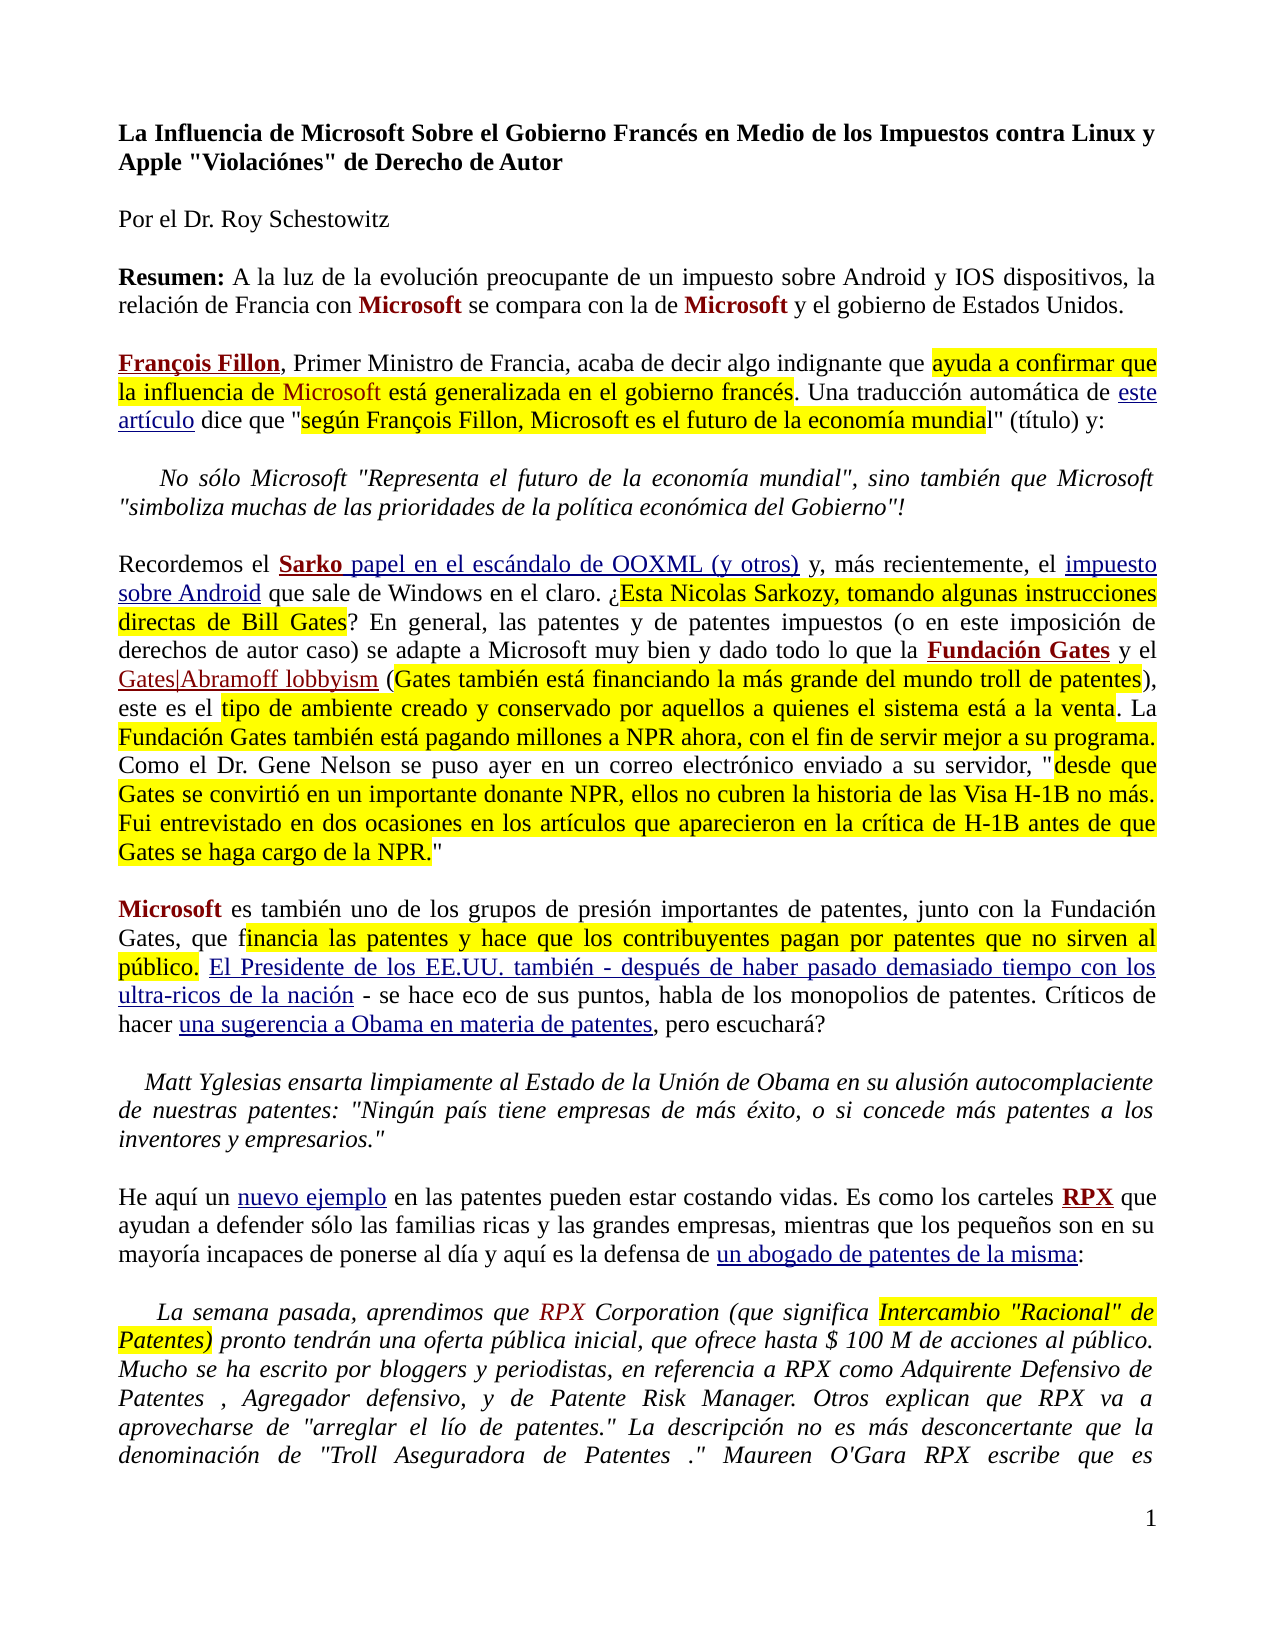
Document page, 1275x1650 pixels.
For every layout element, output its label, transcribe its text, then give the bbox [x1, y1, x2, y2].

text He aquí un nuevo ejemplo en las patentes pueden estar costando vidas. Es como los carteles RPX que ayudan a defender sólo las familias ricas y las grandes empresas, mientras que los pequeños son en su mayoría incapaces de ponerse al día y aquí es la defensa de un abogado de patentes de la misma: [118, 1182, 1157, 1268]
text Resumen: A la luz de la evolución preocupante de un impuesto sobre Android y IOS dispositivos, la relación de Francia con Microsoft se compara con la de Microsoft y el gobierno de Estados Unidos. [118, 262, 1157, 319]
text La Influencia de Microsoft Sobre el Gobierno Francés en Medio de los Impuestos contra Linux y Apple "Violaciónes" de Derecho de Autor [118, 118, 1157, 176]
text Microsoft es también uno de los grupos de presión importantes de patentes, junto con la Fundación Gates, que financia las patentes y hace que los contribuyentes pagan por patentes que no sirven al público. El Presidente de los EE.UU. también - después de haber pasado demasiado tiempo con los ultra-ricos de la nación - se hace eco de sus puntos, habla de los monopolios de patentes. Críticos de hacer una sugerencia a Obama en materia de patentes, pero escuchará? [118, 894, 1157, 1038]
text La semana pasada, aprendimos que RPX Corporation (que significa Intercambio "Racional" de Patentes) pronto tendrán una oferta pública inicial, que ofrece hasta $ 100 M de acciones al público. Mucho se ha escrito por bloggers y periodistas, en referencia a RPX como Adquirente Defensivo de Patentes , Agregador defensivo, y de Patente Risk Manager. Otros explican que RPX va a aprovecharse de "arreglar el lío de patentes." La descripción no es más desconcertante que la denominación de "Troll Aseguradora de Patentes ." Maureen O'Gara RPX escribe que es [118, 1297, 1157, 1469]
text François Fillon, Primer Ministro de Francia, acaba de decir algo indignante que ayuda a confirmar que la influencia de Microsoft está generalizada en el gobierno francés. Una traducción automática de este artículo dice que "según François Fillon, Microsoft es el futuro de la economía mundial" (título) y: [118, 348, 1157, 434]
text Por el Dr. Roy Schestowitz [118, 204, 1157, 233]
text Recordemos el Sarko papel en el escándalo de OOXML (y otros) y, más recientemente, el impuesto sobre Android que sale de Windows en el claro. ¿Esta Nicolas Sarkozy, tomando algunas instrucciones directas de Bill Gates? En general, las patentes y de patentes impuestos (o en este imposición de derechos de autor caso) se adapte a Microsoft muy bien y dado todo lo que la Fundación Gates y el Gates|Abramoff lobbyism (Gates también está financiando la más grande del mundo troll de patentes), este es el tipo de ambiente creado y conservado por aquellos a quienes el sistema está a la venta. La Fundación Gates también está pagando millones a NPR ahora, con el fin de servir mejor a su programa. Como el Dr. Gene Nelson se puso ayer en un correo electrónico enviado a su servidor, "desde que Gates se convirtió en un importante donante NPR, ellos no cubren la historia de las Visa H-1B no más. Fui entrevistado en dos ocasiones en los artículos que aparecieron en la crítica de H-1B antes de que Gates se haga cargo de la NPR." [118, 549, 1157, 866]
text Matt Yglesias ensarta limpiamente al Estado de la Unión de Obama en su alusión autocomplaciente de nuestras patentes: "Ningún país tiene empresas de más éxito, o si concede más patentes a los inventores y empresarios." [118, 1067, 1157, 1153]
text No sólo Microsoft "Representa el futuro de la economía mundial", sino también que Microsoft "simboliza muchas de las prioridades de la política económica del Gobierno"! [118, 463, 1157, 521]
